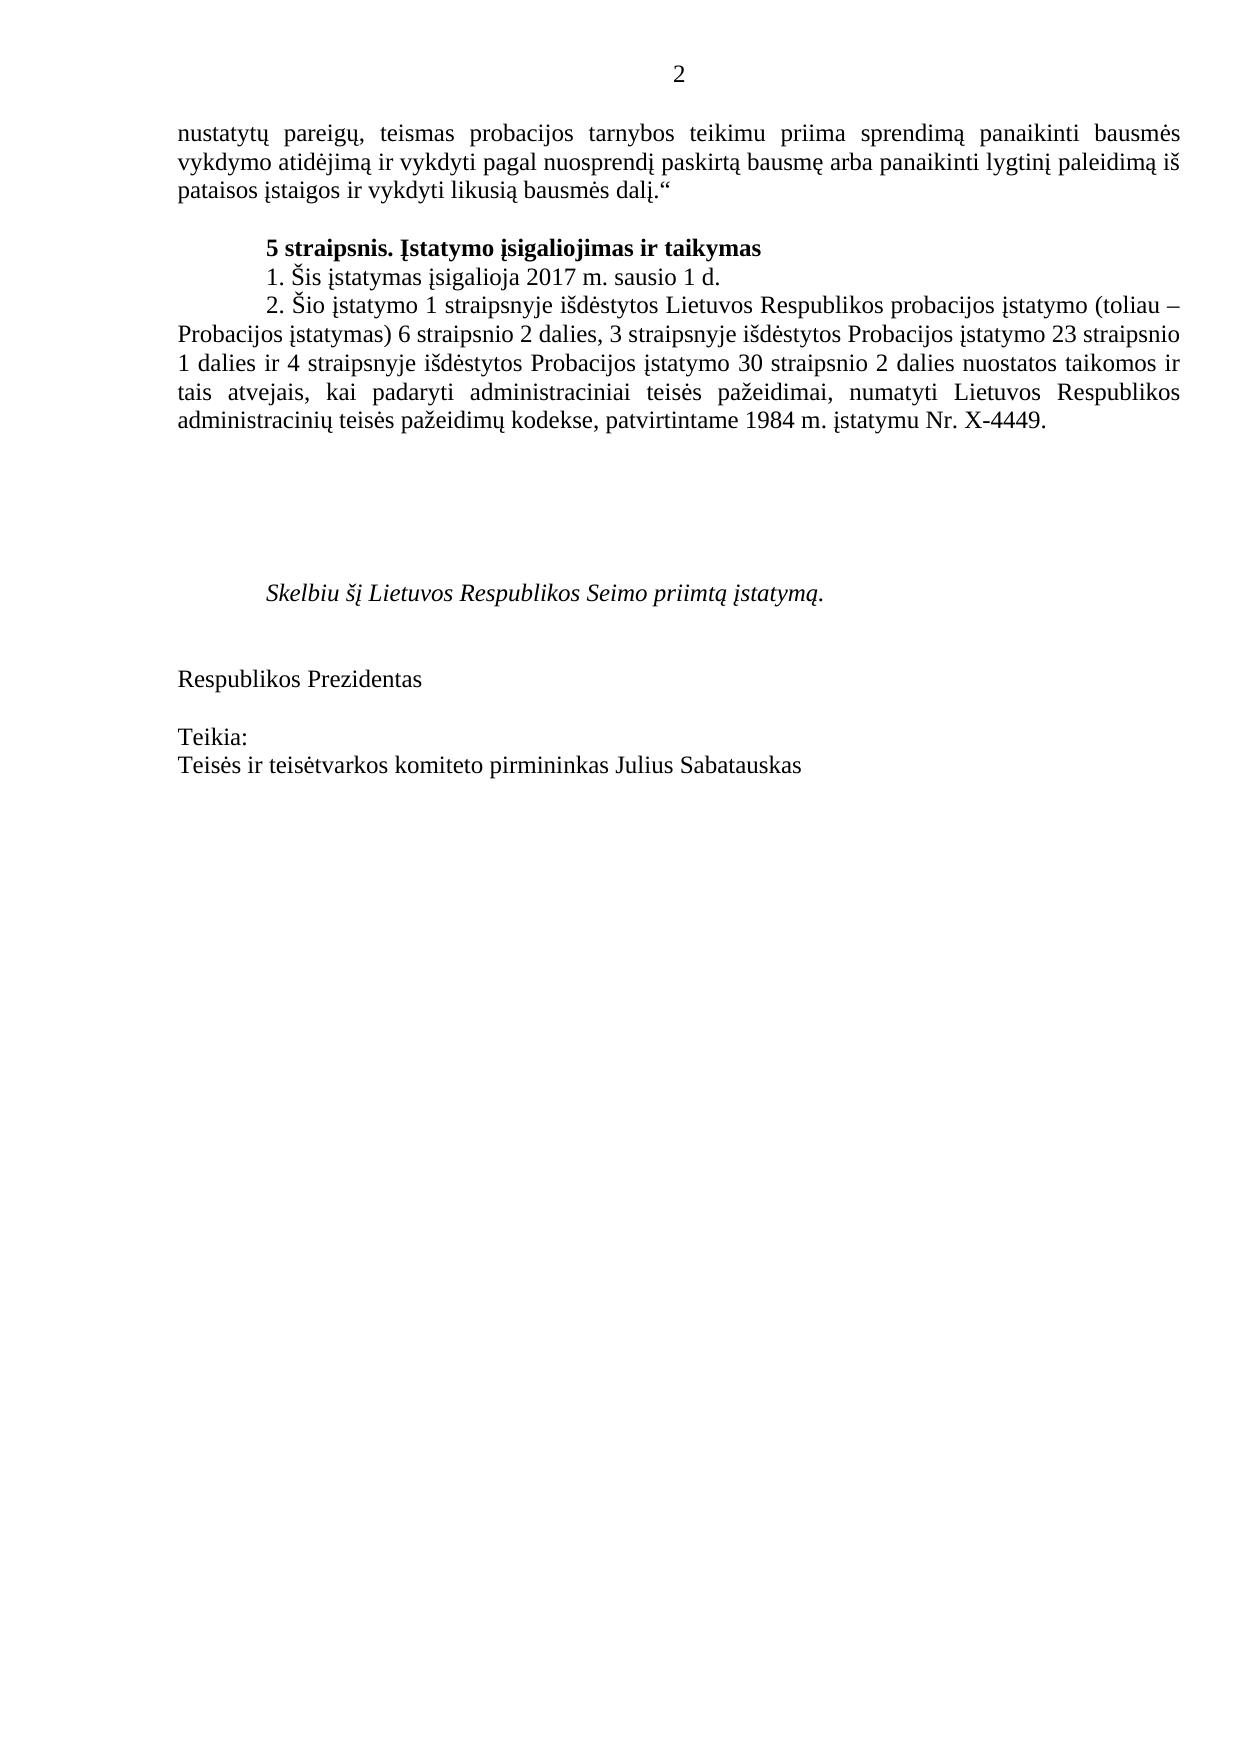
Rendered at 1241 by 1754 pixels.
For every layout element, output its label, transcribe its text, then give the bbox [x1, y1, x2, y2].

text Respublikos Prezidentas [177, 664, 1181, 693]
text nustatytų pareigų, teismas probacijos tarnybos teikimu priima sprendimą panaikinti bausmės vykdymo atidėjimą ir vykdyti pagal nuosprendį paskirtą bausmę arba panaikinti lygtinį paleidimą iš pataisos įstaigos ir vykdyti likusią bausmės dalį.“ [177, 118, 1181, 204]
text Teikia: [177, 722, 1181, 751]
text 2. Šio įstatymo 1 straipsnyje išdėstytos Lietuvos Respublikos probacijos įstatymo (toliau – Probacijos įstatymas) 6 straipsnio 2 dalies, 3 straipsnyje išdėstytos Probacijos įstatymo 23 straipsnio 1 dalies ir 4 straipsnyje išdėstytos Probacijos įstatymo 30 straipsnio 2 dalies nuostatos taikomos ir tais atvejais, kai padaryti administraciniai teisės pažeidimai, numatyti Lietuvos Respublikos administracinių teisės pažeidimų kodekse, patvirtintame 1984 m. įstatymu Nr. X-4449. [177, 291, 1181, 434]
text 1. Šis įstatymas įsigalioja 2017 m. sausio 1 d. [177, 262, 1181, 291]
text Teisės ir teisėtvarkos komiteto pirmininkas Julius Sabatauskas [177, 751, 1181, 779]
text Skelbiu šį Lietuvos Respublikos Seimo priimtą įstatymą. [177, 578, 1181, 607]
text 5 straipsnis. Įstatymo įsigaliojimas ir taikymas [177, 233, 1181, 262]
